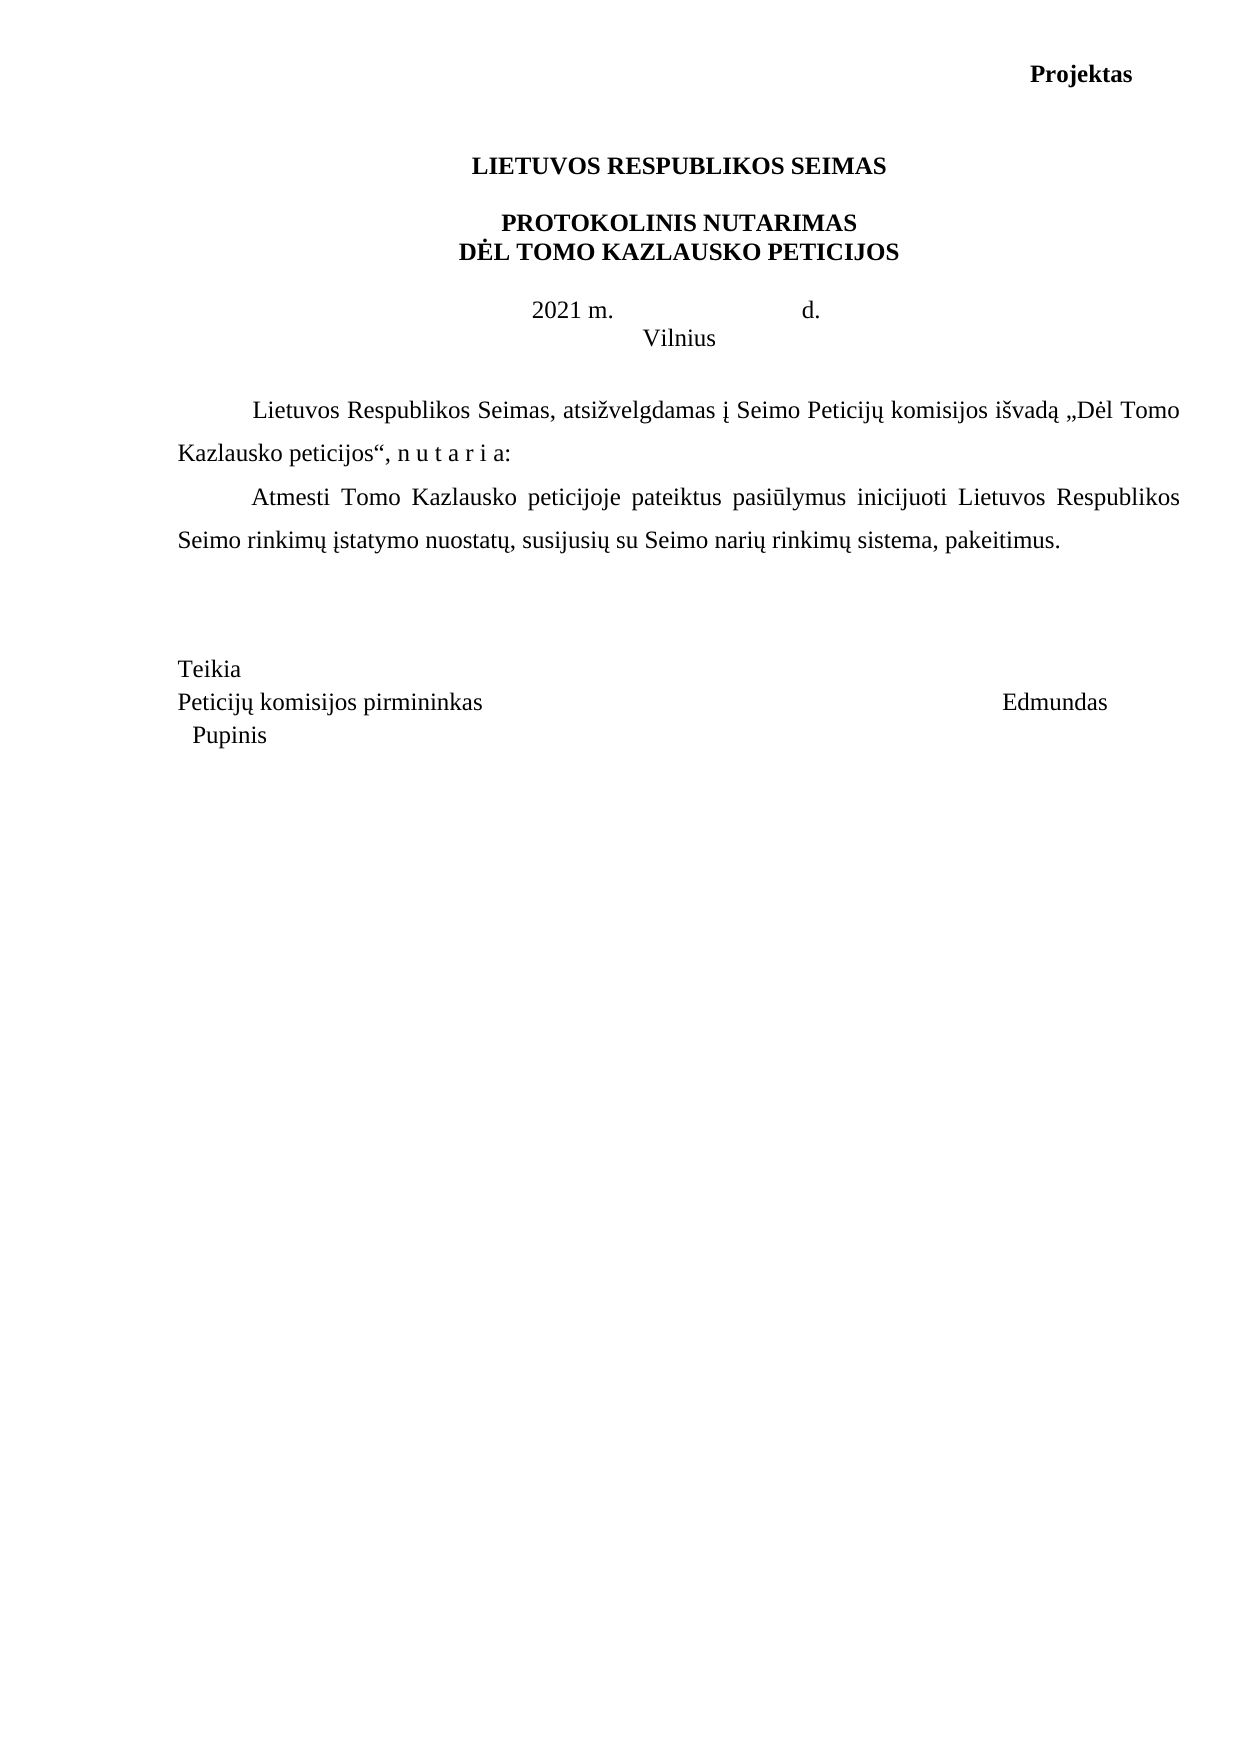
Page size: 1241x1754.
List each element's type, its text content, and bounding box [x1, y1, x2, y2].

text Lietuvos Respublikos Seimas, atsižvelgdamas į Seimo Peticijų komisijos išvadą „Dėl Tomo Kazlausko peticijos“, nutaria: [177, 395, 1181, 467]
text Atmesti Tomo Kazlausko peticijoje pateiktus pasiūlymus inicijuoti Lietuvos Respublikos Seimo rinkimų įstatymo nuostatų, susijusių su Seimo narių rinkimų sistema, pakeitimus. [177, 482, 1181, 553]
text PROTOKOLINIS NUTARIMAS [177, 208, 1181, 237]
text Teikia [177, 654, 1181, 683]
text Vilnius [177, 323, 1181, 352]
text LIETUVOS RESPUBLIKOS SEIMAS [177, 151, 1181, 180]
text DĖL TOMO KAZLAUSKO PETICIJOS [177, 237, 1181, 266]
text 2021 m. d. [177, 295, 1181, 323]
text Peticijų komisijos pirmininkas Edmundas Pupinis [177, 687, 1181, 749]
